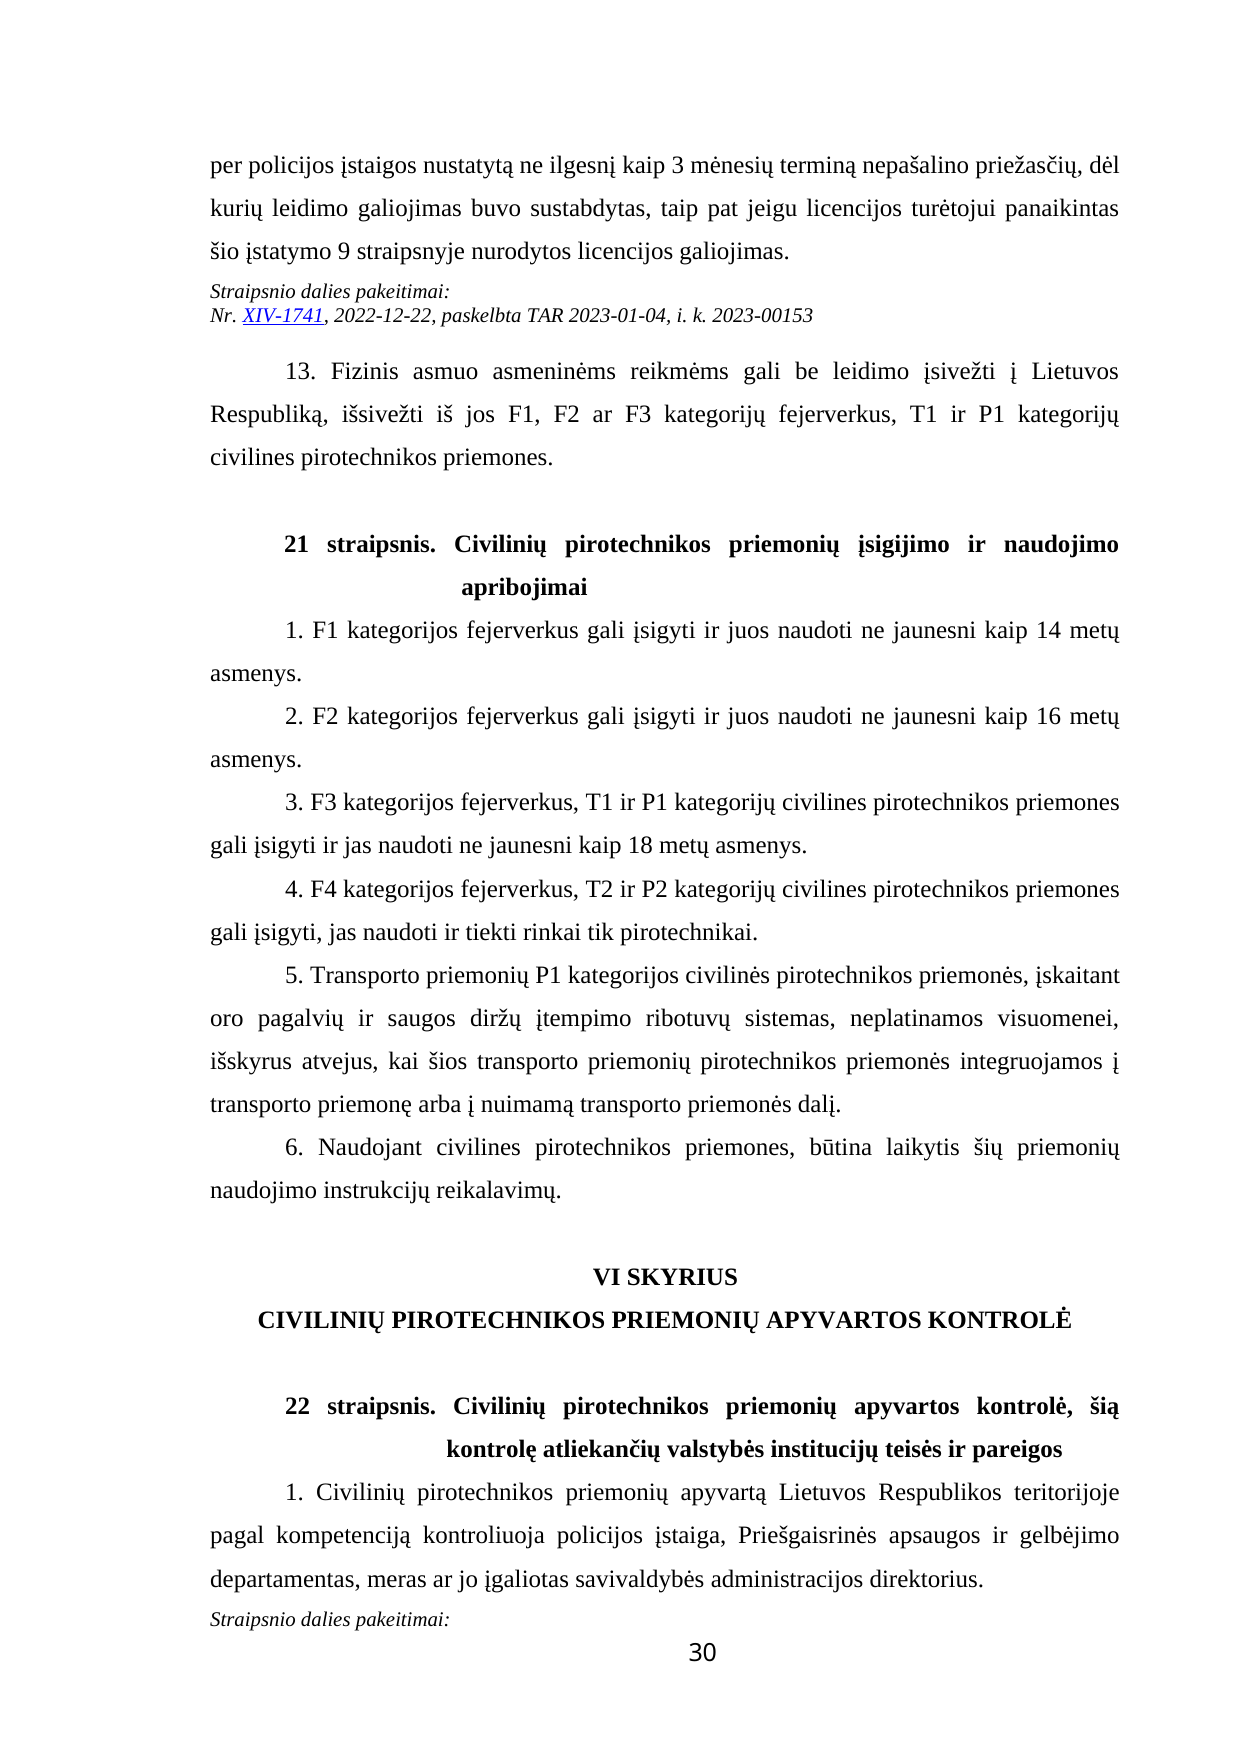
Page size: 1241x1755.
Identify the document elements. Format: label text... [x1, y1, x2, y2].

text 13. Fizinis asmuo asmeninėms reikmėms gali be leidimo įsivežti į Lietuvos Respubliką, išsivežti iš jos F1, F2 ar F3 kategorijų fejerverkus, T1 ir P1 kategorijų civilines pirotechnikos priemones. [210, 356, 1120, 471]
text per policijos įstaigos nustatytą ne ilgesnį kaip 3 mėnesių terminą nepašalino priežasčių, dėl kurių leidimo galiojimas buvo sustabdytas, taip pat jeigu licencijos turėtojui panaikintas šio įstatymo 9 straipsnyje nurodytos licencijos galiojimas. [210, 150, 1120, 265]
text 1. F1 kategorijos fejerverkus gali įsigyti ir juos naudoti ne jaunesni kaip 14 metų asmenys. [210, 615, 1120, 687]
text CIVILINIŲ PIROTECHNIKOS PRIEMONIŲ APYVARTOS KONTROLĖ [210, 1305, 1120, 1334]
text 5. Transporto priemonių P1 kategorijos civilinės pirotechnikos priemonės, įskaitant oro pagalvių ir saugos diržų įtempimo ribotuvų sistemas, neplatinamos visuomenei, išskyrus atvejus, kai šios transporto priemonių pirotechnikos priemonės integruojamos į transporto priemonę arba į nuimamą transporto priemonės dalį. [210, 960, 1120, 1118]
text 4. F4 kategorijos fejerverkus, T2 ir P2 kategorijų civilines pirotechnikos priemones gali įsigyti, jas naudoti ir tiekti rinkai tik pirotechnikai. [210, 874, 1120, 946]
text Straipsnio dalies pakeitimai: [210, 1607, 1120, 1631]
text 22 straipsnis. Civilinių pirotechnikos priemonių apyvartos kontrolė, šią kontrolę atliekančių valstybės institucijų teisės ir pareigos [285, 1391, 1120, 1463]
text 21 straipsnis. Civilinių pirotechnikos priemonių įsigijimo ir naudojimo apribojimai [284, 529, 1120, 601]
text 6. Naudojant civilines pirotechnikos priemones, būtina laikytis šių priemonių naudojimo instrukcijų reikalavimų. [210, 1132, 1120, 1204]
text 1. Civilinių pirotechnikos priemonių apyvartą Lietuvos Respublikos teritorijoje pagal kompetenciją kontroliuoja policijos įstaiga, Priešgaisrinės apsaugos ir gelbėjimo departamentas, meras ar jo įgaliotas savivaldybės administracijos direktorius. [210, 1477, 1120, 1592]
text Nr. XIV-1741, 2022-12-22, paskelbta TAR 2023-01-04, i. k. 2023-00153 [210, 303, 1120, 327]
text Straipsnio dalies pakeitimai: [210, 279, 1120, 303]
text 2. F2 kategorijos fejerverkus gali įsigyti ir juos naudoti ne jaunesni kaip 16 metų asmenys. [210, 701, 1120, 773]
text 3. F3 kategorijos fejerverkus, T1 ir P1 kategorijų civilines pirotechnikos priemones gali įsigyti ir jas naudoti ne jaunesni kaip 18 metų asmenys. [210, 787, 1120, 859]
text VI SKYRIUS [210, 1262, 1120, 1291]
